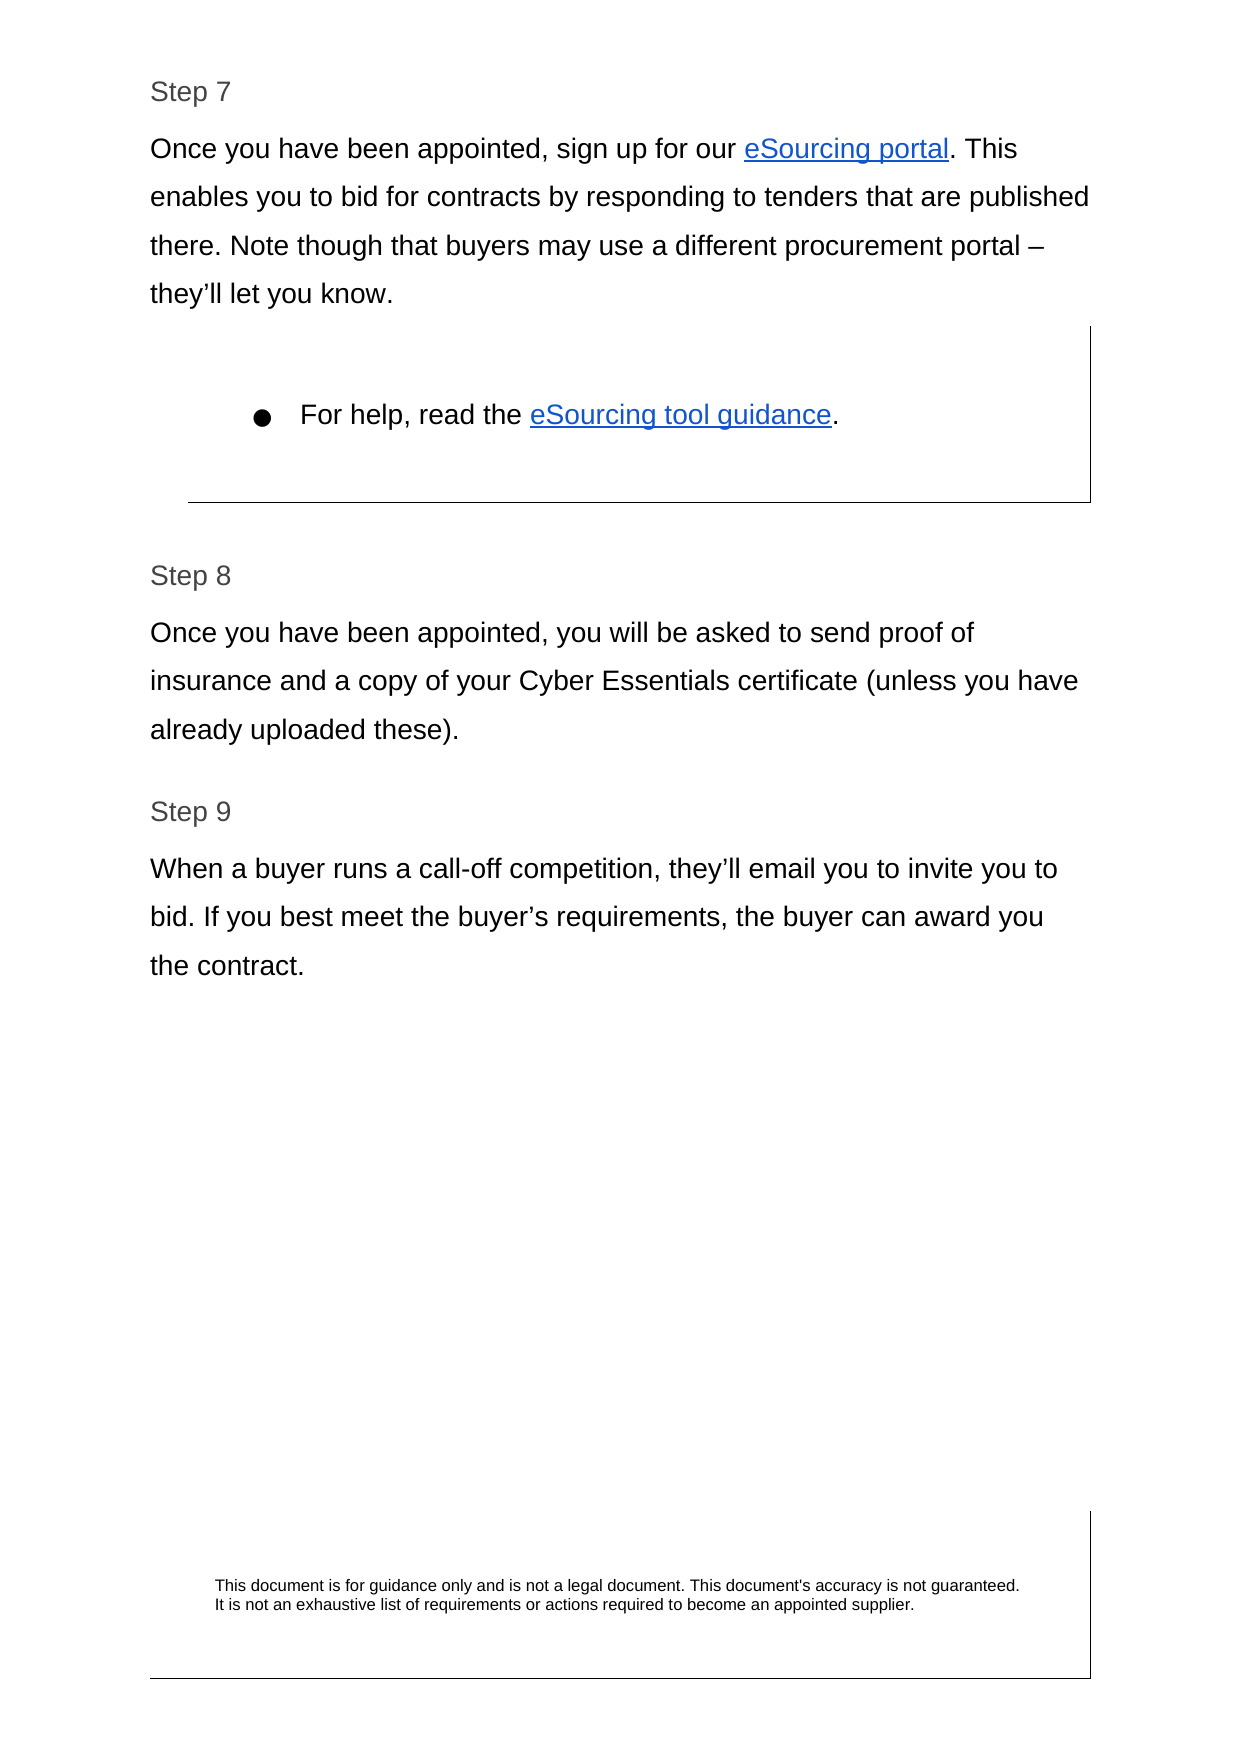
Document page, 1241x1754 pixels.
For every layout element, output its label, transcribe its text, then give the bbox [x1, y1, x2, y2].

subtitle Step 9 [150, 795, 1091, 827]
subtitle Step 7 [150, 75, 1091, 107]
list For help, read the eSourcing tool guidance. [187, 326, 1090, 502]
subtitle Step 8 [150, 559, 1091, 591]
text Once you have been appointed, sign up for our eSourcing portal. This enables you to bid for contracts by responding to tenders that are published there. Note though that buyers may use a different procurement portal – they’ll let you know. [150, 132, 1091, 310]
text Once you have been appointed, you will be asked to send proof of insurance and a copy of your Cyber Essentials certificate (unless you have already uploaded these). [150, 616, 1091, 745]
text When a buyer runs a call-off competition, they’ll email you to invite you to bid. If you best meet the buyer’s requirements, the buyer can award you the contract. [150, 852, 1091, 981]
